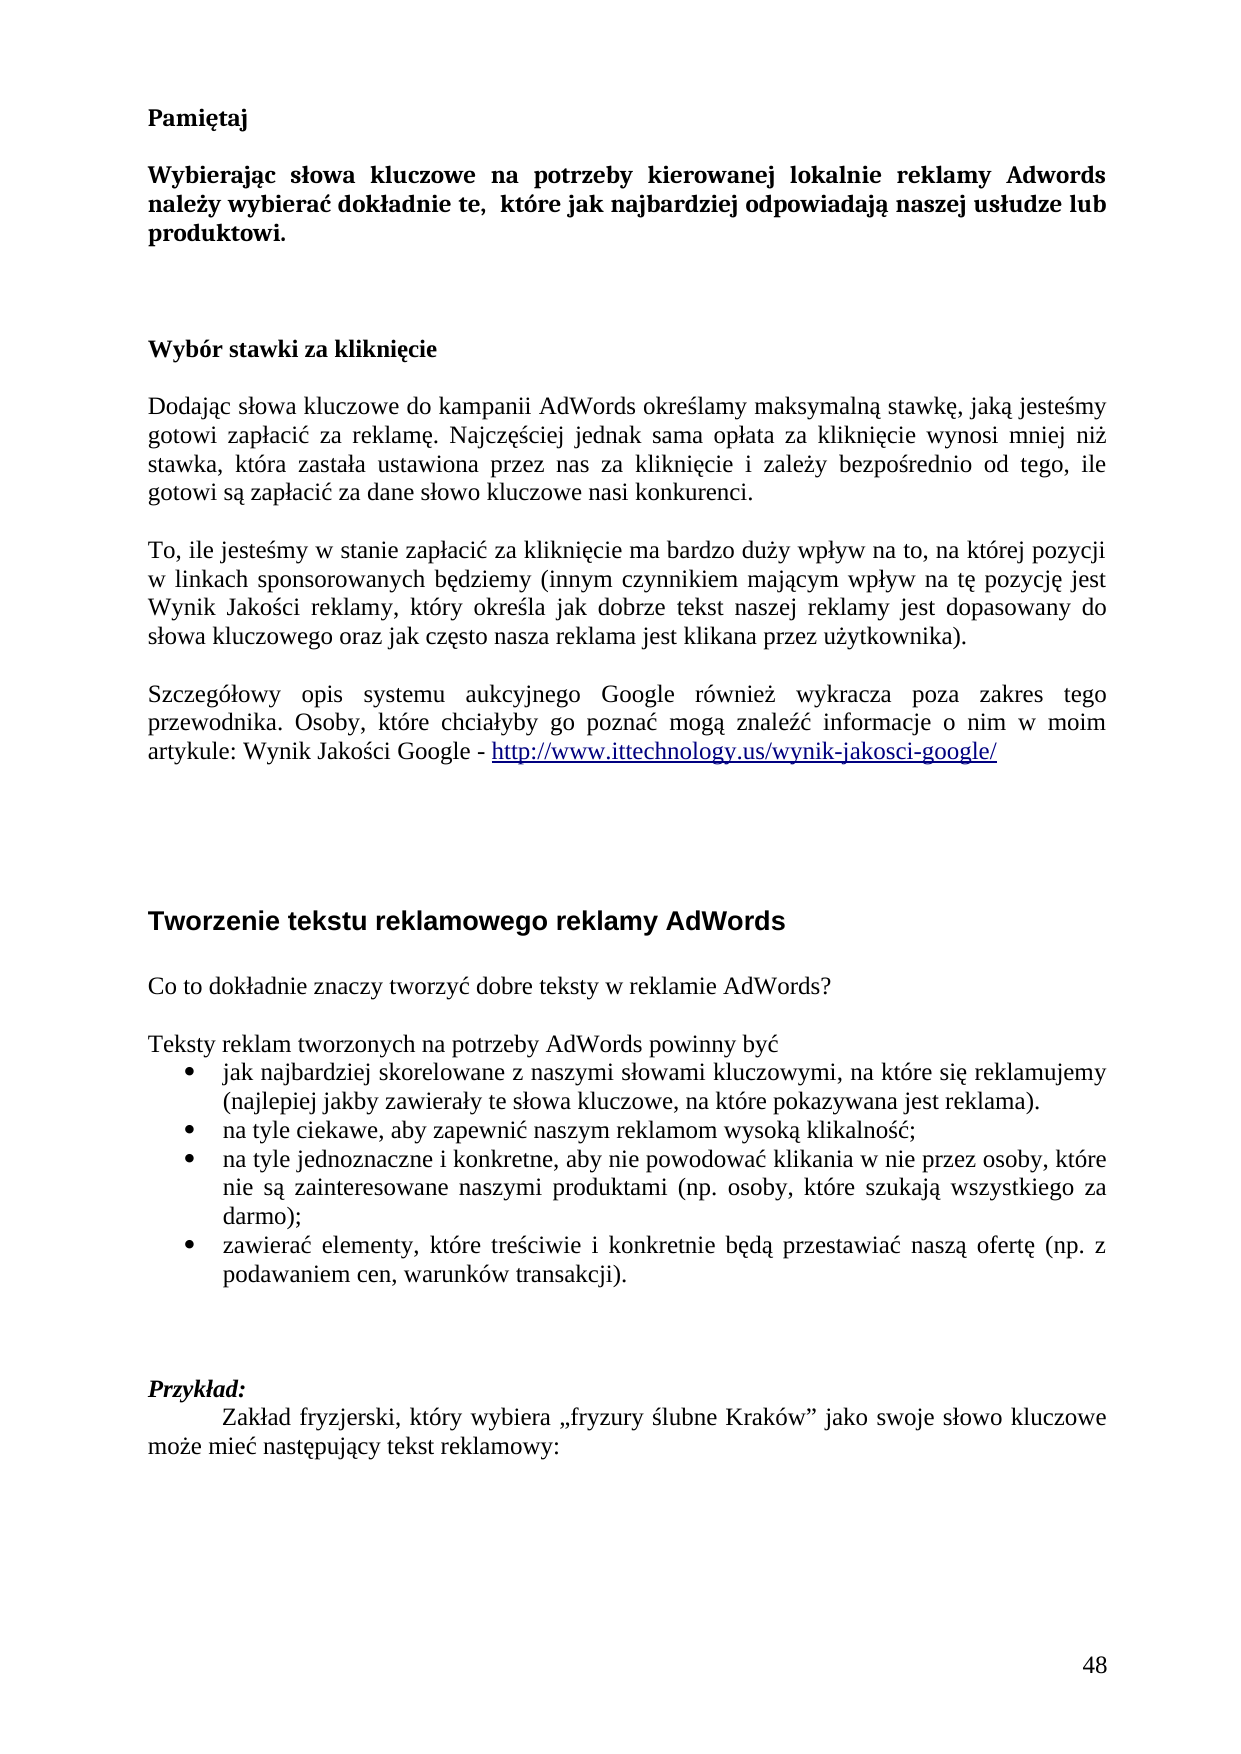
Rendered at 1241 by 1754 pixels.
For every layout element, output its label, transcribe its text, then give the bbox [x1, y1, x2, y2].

text To, ile jesteśmy w stanie zapłacić za kliknięcie ma bardzo duży wpływ na to, na której pozycji w linkach sponsorowanych będziemy (innym czynnikiem mającym wpływ na tę pozycję jest Wynik Jakości reklamy, który określa jak dobrze tekst naszej reklamy jest dopasowany do słowa kluczowego oraz jak często nasza reklama jest klikana przez użytkownika). [148, 535, 1107, 650]
text Szczegółowy opis systemu aukcyjnego Google również wykracza poza zakres tego przewodnika. Osoby, które chciałyby go poznać mogą znaleźć informacje o nim w moim artykule: Wynik Jakości Google - http://www.ittechnology.us/wynik-jakosci-google/ [148, 679, 1107, 765]
list zawierać elementy, które treściwie i konkretnie będą przestawiać naszą ofertę (np. z podawaniem cen, warunków transakcji). [185, 1230, 1107, 1287]
subtitle Tworzenie tekstu reklamowego reklamy AdWords [148, 905, 1107, 936]
text Co to dokładnie znaczy tworzyć dobre teksty w reklamie AdWords? [148, 971, 1107, 1000]
list na tyle jednoznaczne i konkretne, aby nie powodować klikania w nie przez osoby, które nie są zainteresowane naszymi produktami (np. osoby, które szukają wszystkiego za darmo); [185, 1144, 1107, 1230]
list na tyle ciekawe, aby zapewnić naszym reklamom wysoką klikalność; [185, 1115, 1107, 1144]
text Wybierając słowa kluczowe na potrzeby kierowanej lokalnie reklamy Adwords należy wybierać dokładnie te, które jak najbardziej odpowiadają naszej usłudze lub produktowi. [148, 161, 1107, 247]
text Pamiętaj [148, 104, 1107, 132]
text Teksty reklam tworzonych na potrzeby AdWords powinny być [148, 1029, 1107, 1057]
text Dodając słowa kluczowe do kampanii AdWords określamy maksymalną stawkę, jaką jesteśmy gotowi zapłacić za reklamę. Najczęściej jednak sama opłata za kliknięcie wynosi mniej niż stawka, która zastała ustawiona przez nas za kliknięcie i zależy bezpośrednio od tego, ile gotowi są zapłacić za dane słowo kluczowe nasi konkurenci. [148, 391, 1107, 506]
text Przykład: [148, 1374, 1107, 1402]
text Zakład fryzjerski, który wybiera „fryzury ślubne Kraków” jako swoje słowo kluczowe może mieć następujący tekst reklamowy: [148, 1402, 1107, 1460]
list jak najbardziej skorelowane z naszymi słowami kluczowymi, na które się reklamujemy (najlepiej jakby zawierały te słowa kluczowe, na które pokazywana jest reklama). [185, 1057, 1107, 1115]
text Wybór stawki za kliknięcie [148, 334, 1107, 362]
